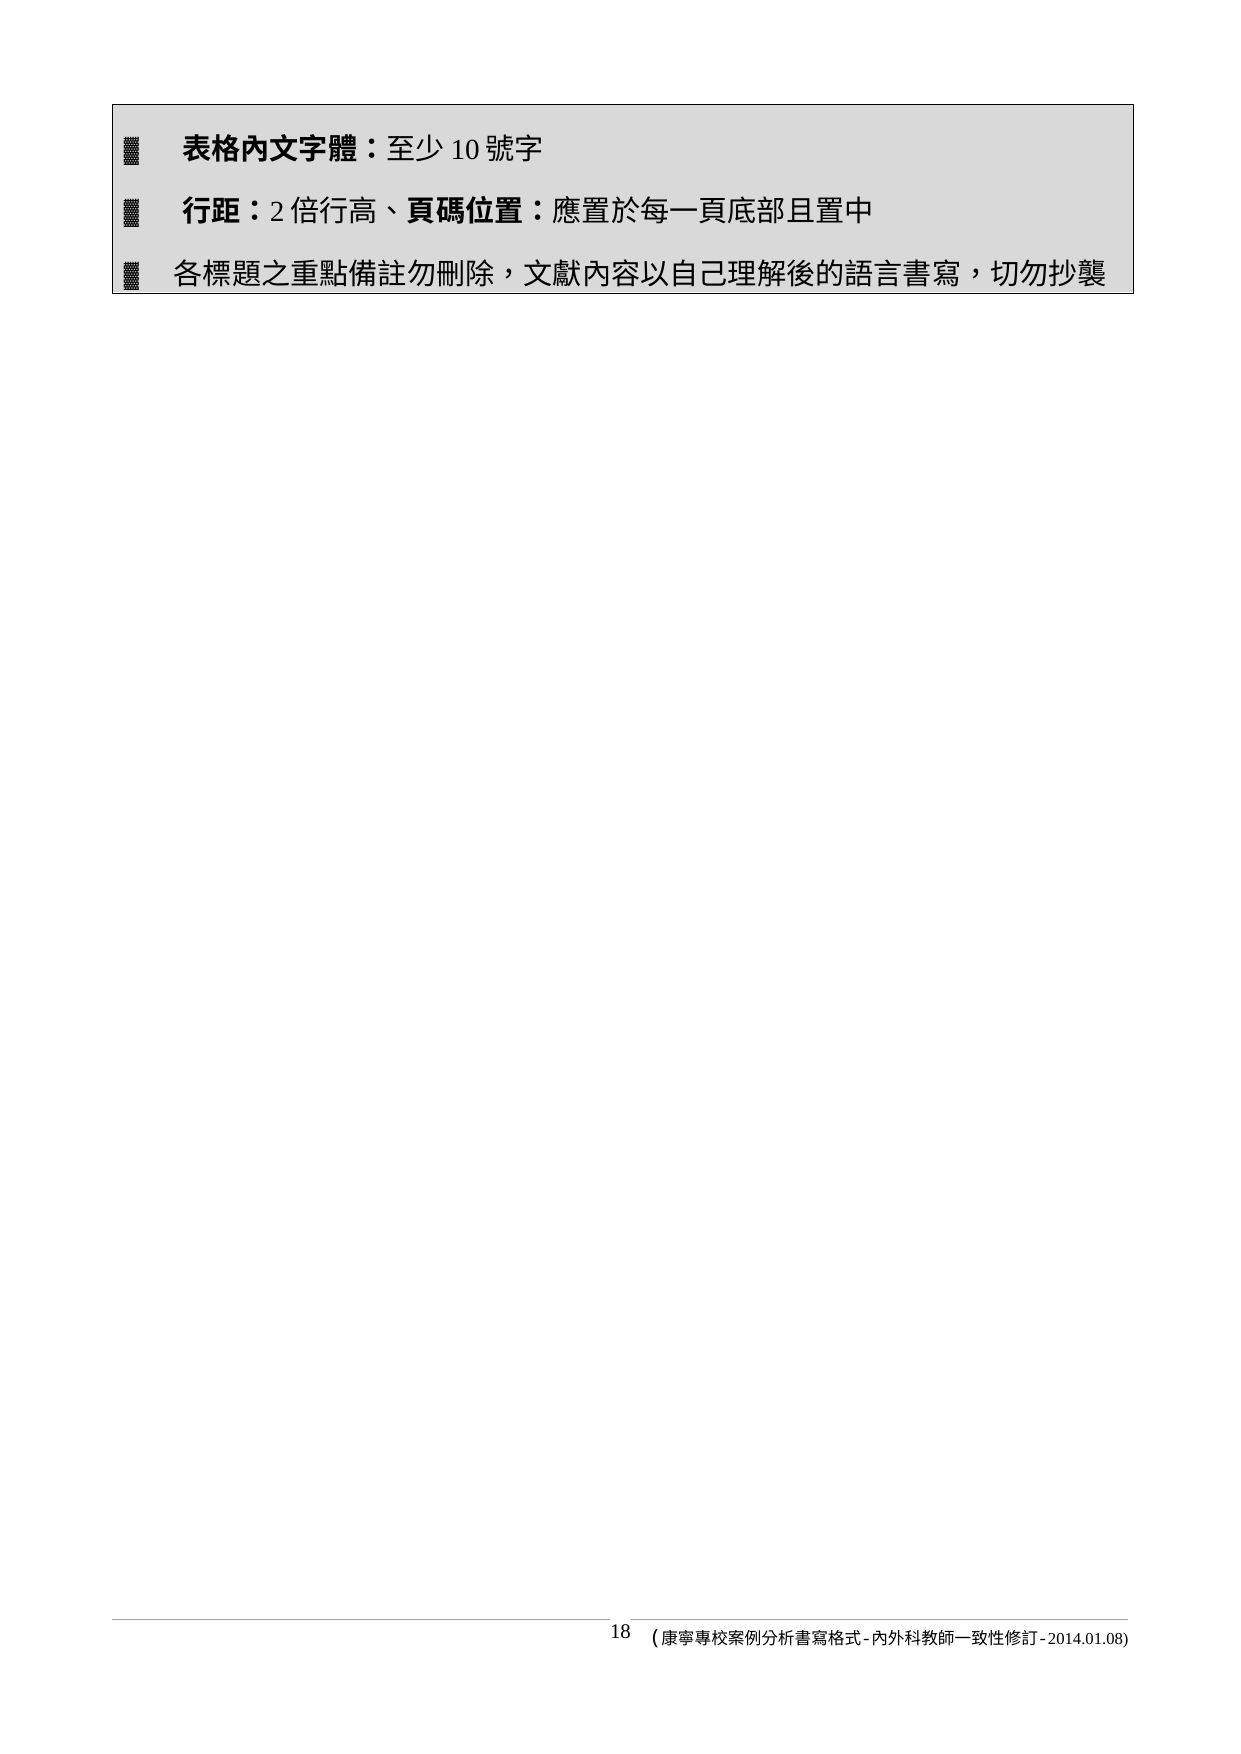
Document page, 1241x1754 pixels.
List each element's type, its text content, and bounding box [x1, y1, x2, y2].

table_cell 字體類型:中文-標楷體、英文-Time New Roman 字體大小：標題14號字粗體、內文12號字細體、 表格內文字體：至少10號字 行距：2倍行高、頁碼位置：應置於每一頁底部且置中 各標題之重點備註勿刪除，文獻內容以自己理解後的語言書寫，切勿抄襲 [113, 105, 1133, 292]
